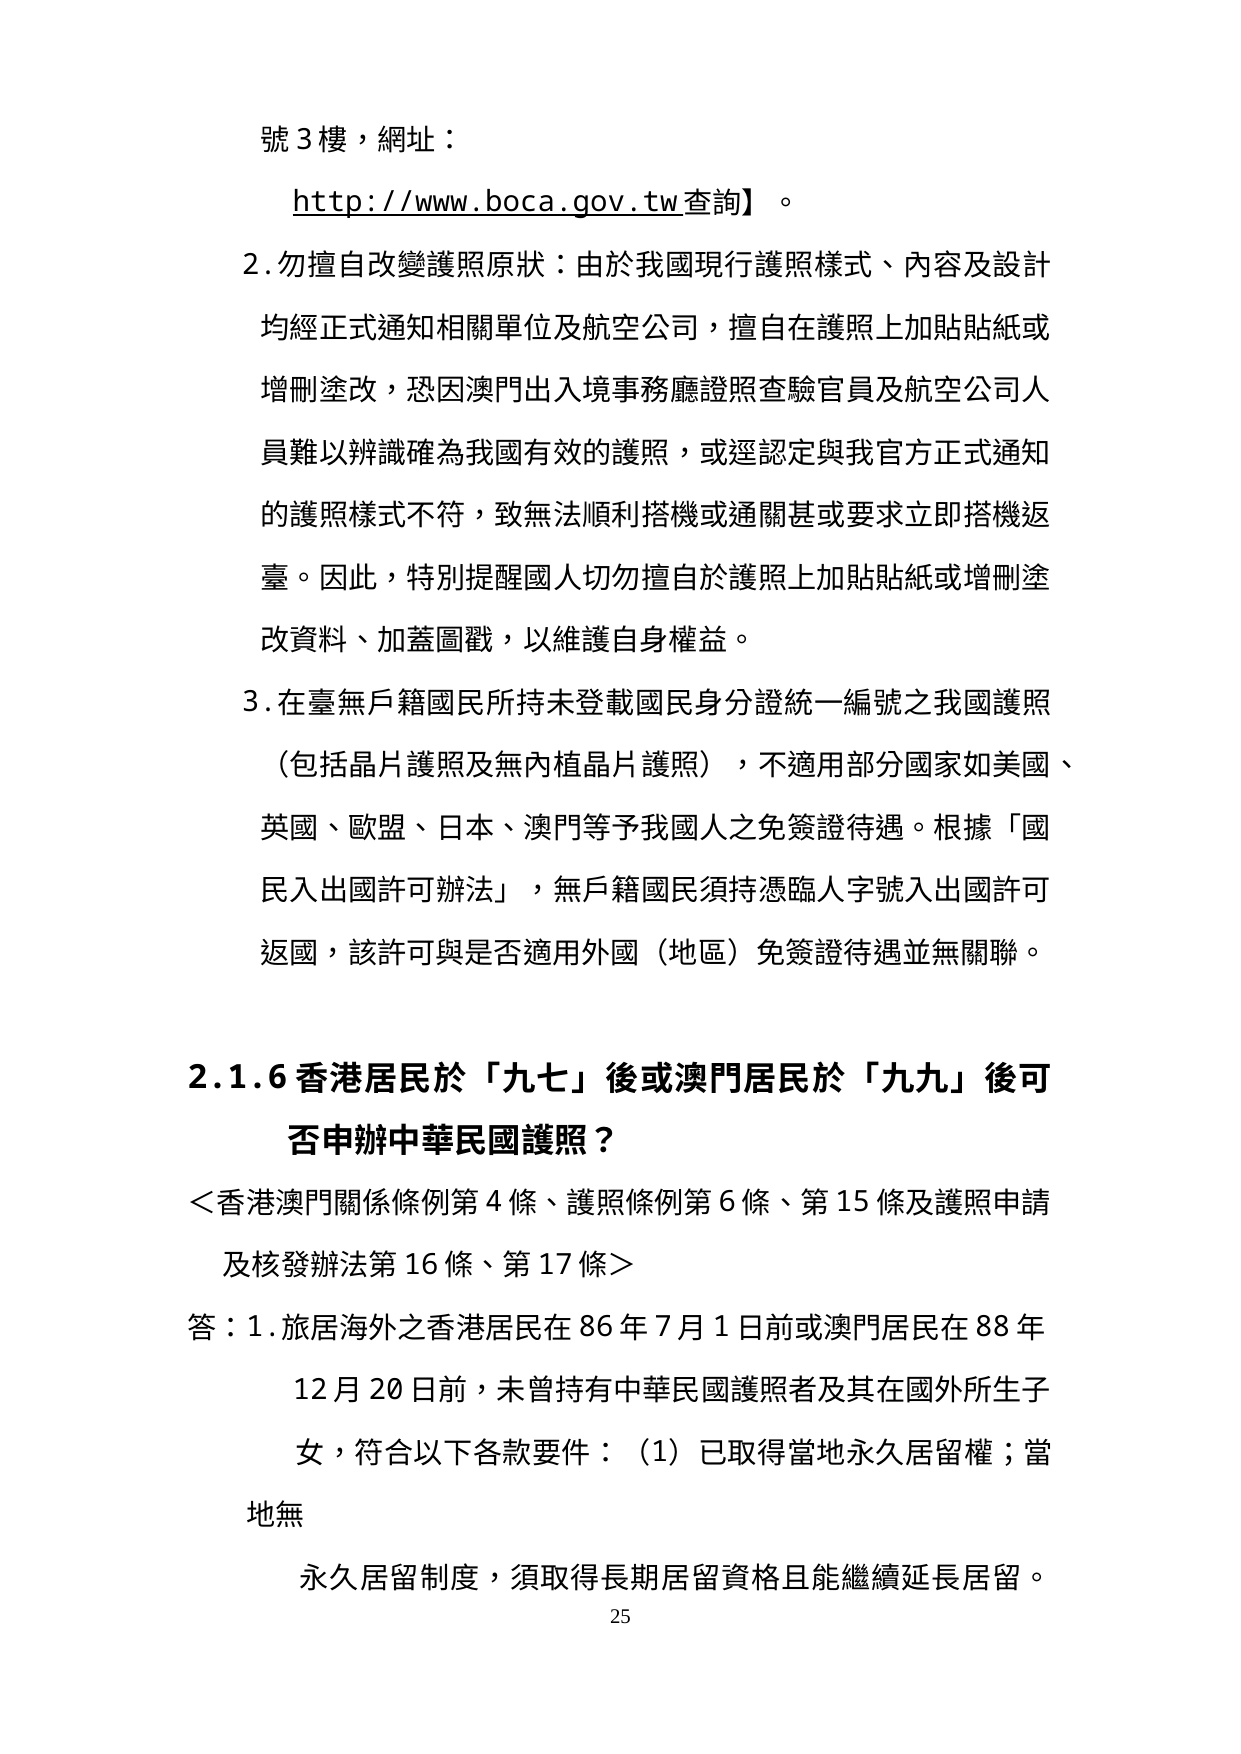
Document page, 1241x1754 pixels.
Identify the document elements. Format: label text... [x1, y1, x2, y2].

text 2.1.6香港居民於「九七」後或澳門居民於「九九」後可否申辦中華民國護照？ [187, 1034, 1053, 1159]
text 答：1.旅居海外之香港居民在86年7月1日前或澳門居民在88年 [187, 1284, 1053, 1346]
text 3.在臺無戶籍國民所持未登載國民身分證統一編號之我國護照（包括晶片護照及無內植晶片護照），不適用部分國家如美國、英國、歐盟、日本、澳門等予我國人之免簽證待遇。根據「國民入出國許可辦法」，無戶籍國民須持憑臨人字號入出國許可返國，該許可與是否適用外國（地區）免簽證待遇並無關聯。 [187, 659, 1053, 971]
text ＜香港澳門關係條例第4條、護照條例第6條、第15條及護照申請 [187, 1159, 1053, 1221]
text 女，符合以下各款要件：（1）已取得當地永久居留權；當地無 [187, 1409, 1053, 1534]
text 12月20日前，未曾持有中華民國護照者及其在國外所生子 [187, 1346, 1053, 1409]
text http://www.boca.gov.tw查詢】。 [187, 159, 1053, 221]
text 永久居留制度，須取得長期居留資格且能繼續延長居留。 [187, 1534, 1053, 1596]
text 及核發辦法第16條、第17條＞ [187, 1221, 1053, 1284]
text 2.勿擅自改變護照原狀：由於我國現行護照樣式、內容及設計均經正式通知相關單位及航空公司，擅自在護照上加貼貼紙或增刪塗改，恐因澳門出入境事務廳證照查驗官員及航空公司人員難以辨識確為我國有效的護照，或逕認定與我官方正式通知的護照樣式不符，致無法順利搭機或通關甚或要求立即搭機返臺。因此，特別提醒國人切勿擅自於護照上加貼貼紙或增刪塗改資料、加蓋圖戳，以維護自身權益。 [187, 221, 1053, 659]
text 號3樓，網址： [187, 96, 1053, 159]
